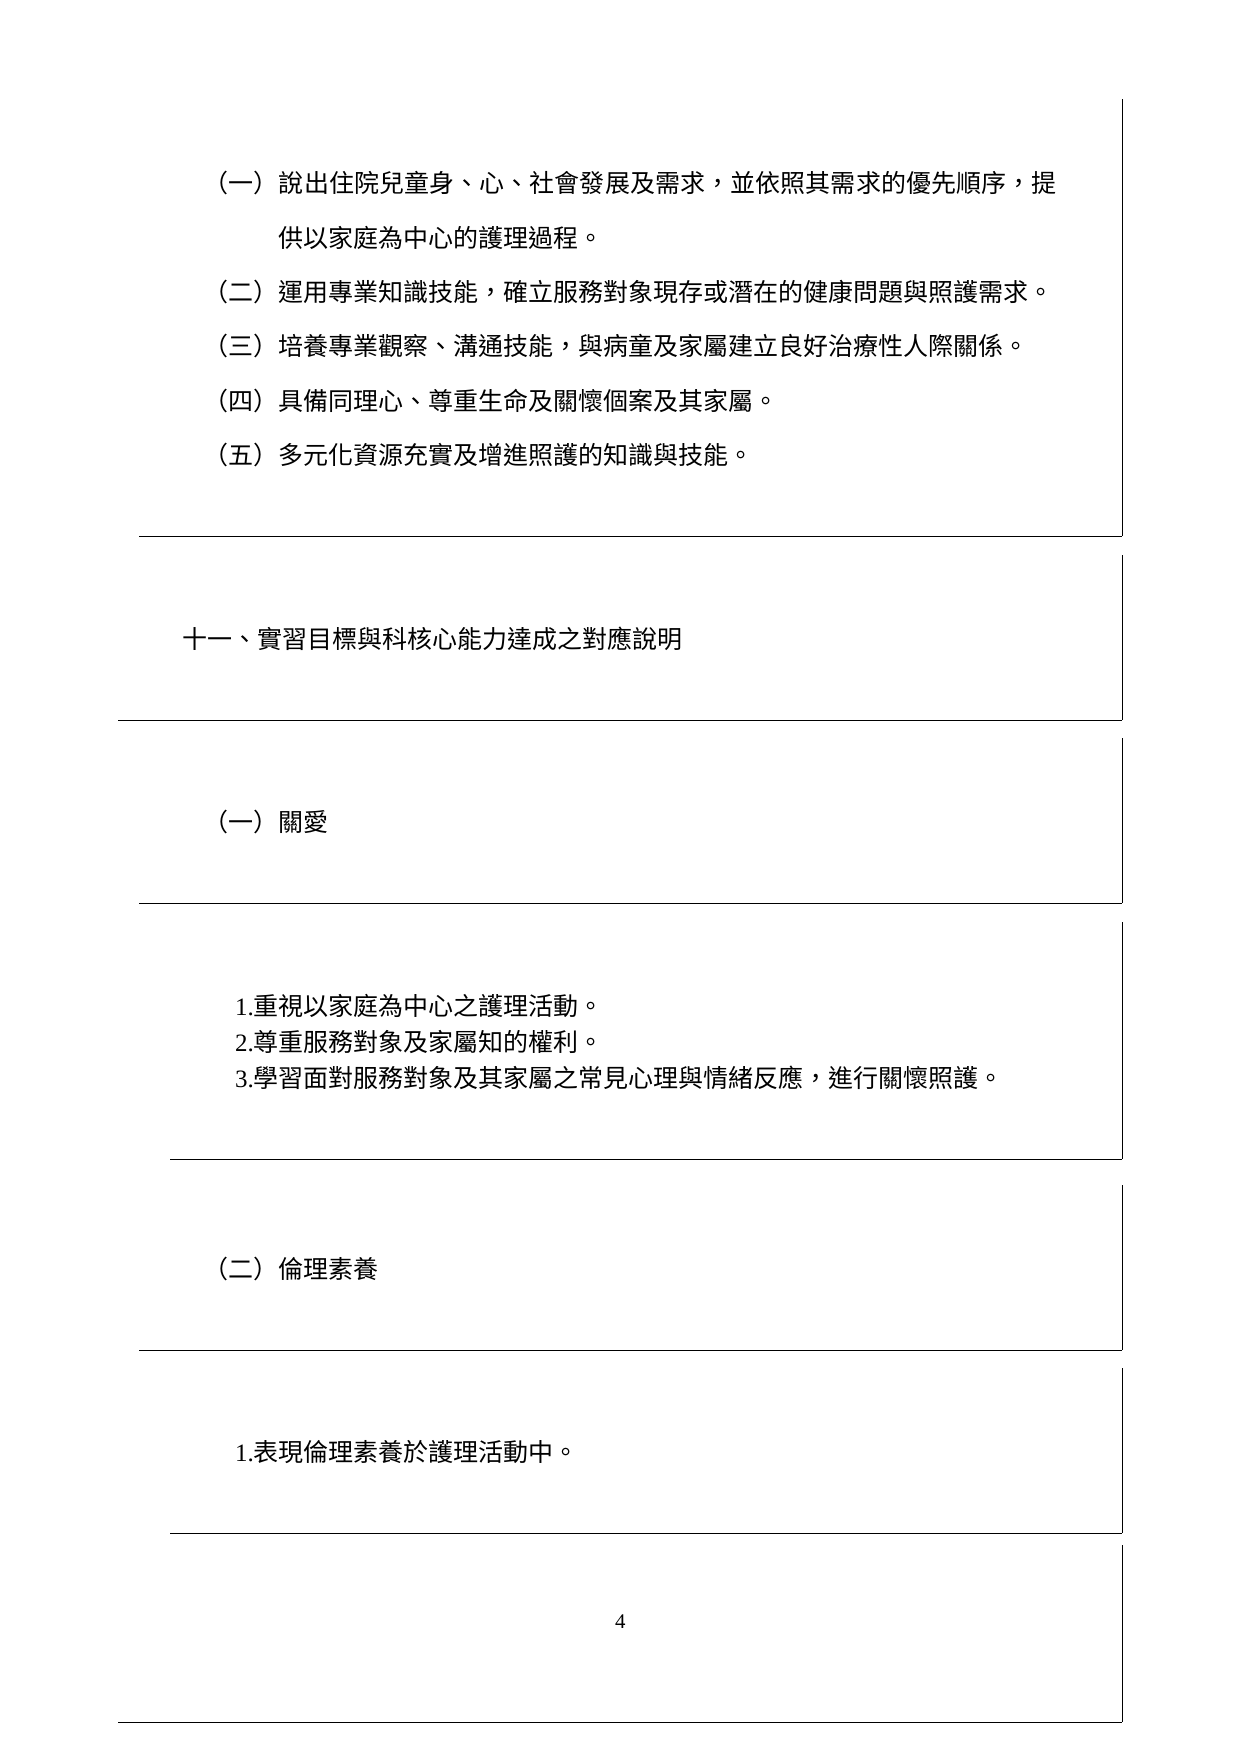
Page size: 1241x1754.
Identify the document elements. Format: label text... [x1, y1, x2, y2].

text （五）多元化資源充實及增進照護的知識與技能。 [139, 371, 1122, 536]
text （三）培養專業觀察、溝通技能，與病童及家屬建立良好治療性人際關係。 [139, 262, 1122, 317]
text （一）關愛 [139, 738, 1122, 903]
text （四）具備同理心、尊重生命及關懷個案及其家屬。 [139, 317, 1122, 371]
text （一）說出住院兒童身、心、社會發展及需求，並依照其需求的優先順序，提供以家庭為中心的護理過程。 [139, 99, 1122, 208]
text 3.學習面對服務對象及其家屬之常見心理與情緒反應，進行關懷照護。 [170, 1059, 1122, 1159]
text （二）運用專業知識技能，確立服務對象現存或潛在的健康問題與照護需求。 [139, 208, 1122, 262]
text 十一、實習目標與科核心能力達成之對應說明 [118, 554, 1122, 720]
text 2.尊重服務對象及家屬知的權利。 [170, 1022, 1122, 1059]
text （二）倫理素養 [139, 1184, 1122, 1350]
text 1.重視以家庭為中心之護理活動。 [170, 922, 1122, 1022]
text 1.表現倫理素養於護理活動中。 [170, 1368, 1122, 1533]
